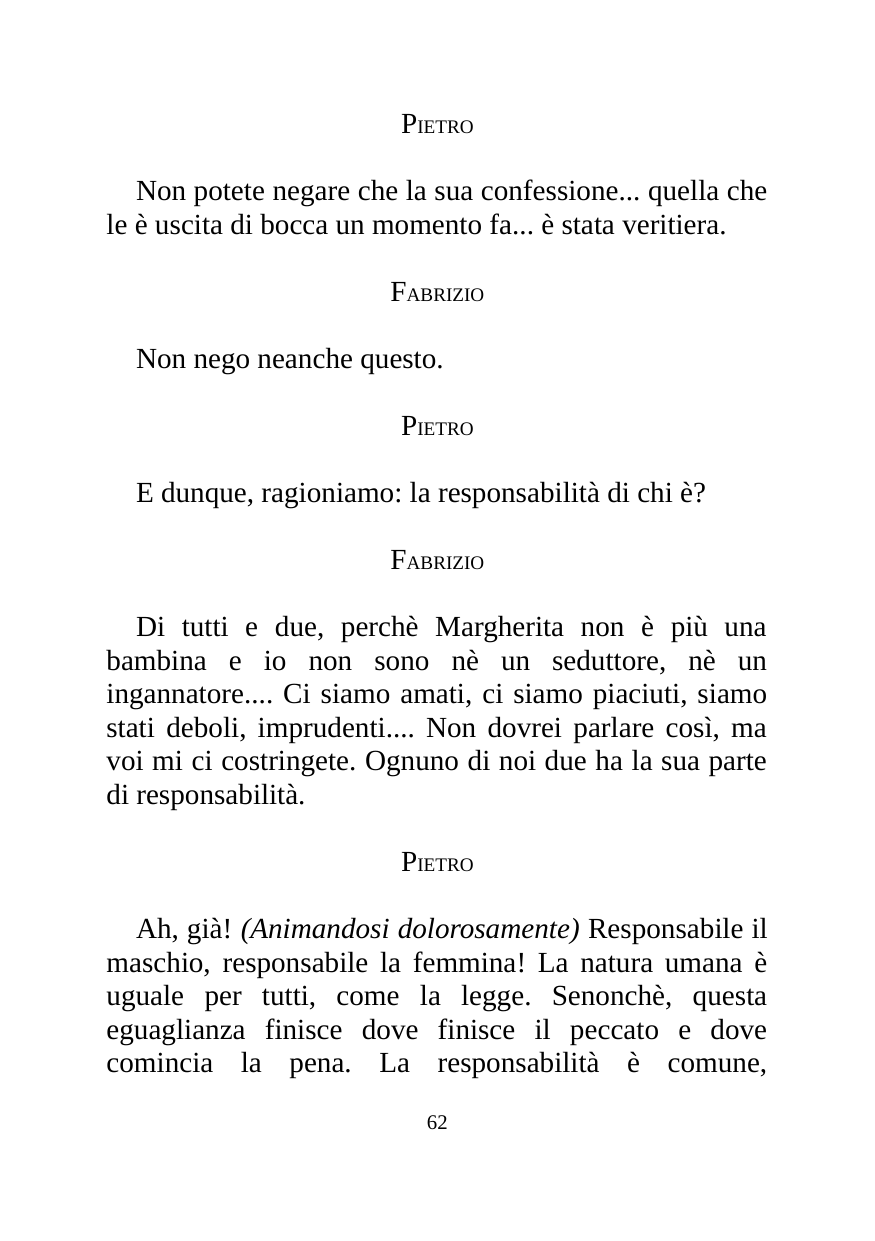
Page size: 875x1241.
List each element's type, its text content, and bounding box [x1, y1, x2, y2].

text Pietro [106, 408, 768, 442]
text Fabrizio [106, 274, 768, 307]
text Non nego neanche questo. [106, 341, 768, 374]
text Non potete negare che la sua confessione... quella che le è uscita di bocca un momento fa... è stata veritiera. [106, 173, 768, 240]
text Pietro [106, 106, 768, 140]
text Ah, già! (Animandosi dolorosamente) Responsabile il maschio, responsabile la femmina! La natura umana è uguale per tutti, come la legge. Senonchè, questa eguaglianza finisce dove finisce il peccato e dove comincia la pena. La responsabilità è comune, [106, 911, 768, 1079]
text E dunque, ragioniamo: la responsabilità di chi è? [106, 475, 768, 509]
text Pietro [106, 844, 768, 878]
text Di tutti e due, perchè Margherita non è più una bambina e io non sono nè un seduttore, nè un ingannatore.... Ci siamo amati, ci siamo piaciuti, siamo stati deboli, imprudenti.... Non dovrei parlare così, ma voi mi ci costringete. Ognuno di noi due ha la sua parte di responsabilità. [106, 609, 768, 811]
text Fabrizio [106, 542, 768, 576]
